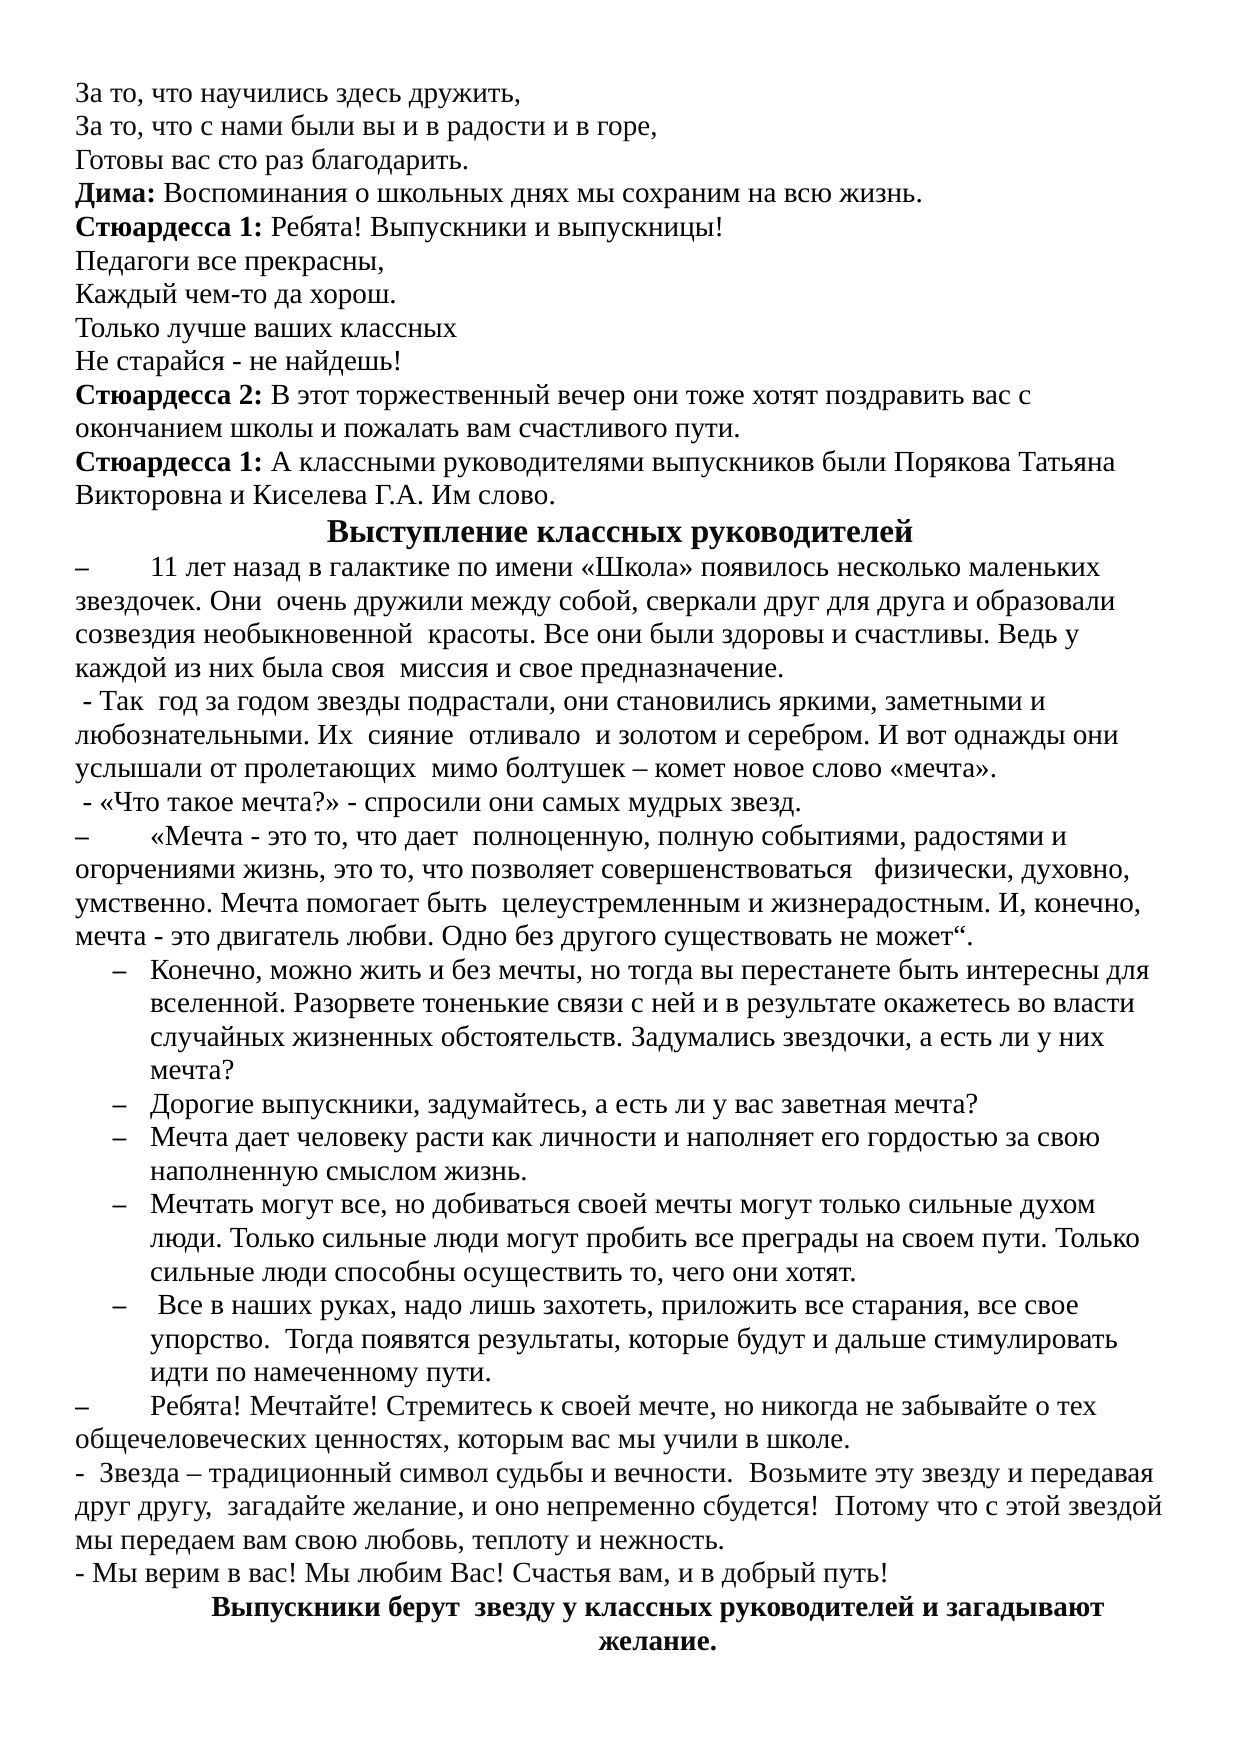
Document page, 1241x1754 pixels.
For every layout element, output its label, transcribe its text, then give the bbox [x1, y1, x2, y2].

list - «Что такое мечта?» - спросили они самых мудрых звезд. [75, 784, 1165, 818]
list Конечно, можно жить и без мечты, но тогда вы перестанете быть интересны для вселенной. Разорвете тоненькие связи с ней и в результате окажетесь во власти случайных жизненных обстоятельств. Задумались звездочки, а есть ли у них мечта? [112, 952, 1165, 1086]
list «Мечта - это то, что дает полноценную, полную событиями, радостями и огорчениями жизнь, это то, что позволяет совершенствоваться физически, духовно, умственно. Мечта помогает быть целеустремленным и жизнерадостным. И, конечно, мечта - это двигатель любви. Одно без другого существовать не может“. [75, 818, 1165, 952]
list Дорогие выпускники, задумайтесь, а есть ли у вас заветная мечта? [112, 1086, 1165, 1119]
text Выступление классных руководителей [75, 511, 1165, 549]
text Стюардесса 1: Ребята! Выпускники и выпускницы! Педагоги все прекрасны, Каждый чем-то да хорош. Только лучше ваших классных Не старайся - не найдешь! [75, 209, 1165, 377]
list Ребята! Мечтайте! Стремитесь к своей мечте, но никогда не забывайте о тех общечеловеческих ценностях, которым вас мы учили в школе. - Звезда – традиционный символ судьбы и вечности. Возьмите эту звезду и передавая друг другу, загадайте желание, и оно непременно сбудется! Потому что с этой звездой мы передаем вам свою любовь, теплоту и нежность. [75, 1388, 1165, 1556]
list Мечтать могут все, но добиваться своей мечты могут только сильные духом люди. Только сильные люди могут пробить все преграды на своем пути. Только сильные люди способны осуществить то, чего они хотят. [112, 1187, 1165, 1287]
text Стюардесса 2: В этот торжественный вечер они тоже хотят поздравить вас с окончанием школы и пожалать вам счастливого пути. [75, 377, 1165, 444]
list Мечта дает человеку расти как личности и наполняет его гордостью за свою наполненную смыслом жизнь. [112, 1119, 1165, 1187]
list - Мы верим в вас! Мы любим Вас! Счастья вам, и в добрый путь! [75, 1556, 1165, 1589]
text Стюардесса 1: А классными руководителями выпускников были Порякова Татьяна Викторовна и Киселева Г.А. Им слово. [75, 444, 1165, 511]
list Выпускники берут звезду у классных руководителей и загадывают желание. [112, 1589, 1165, 1656]
text За то, что научились здесь дружить, За то, что с нами были вы и в радости и в горе, Готовы вас сто раз благодарить. Дима: Воспоминания о школьных днях мы сохраним на всю жизнь. [75, 75, 1165, 209]
list 11 лет назад в галактике по имени «Школа» появилось несколько маленьких звездочек. Они очень дружили между собой, сверкали друг для друга и образовали созвездия необыкновенной красоты. Все они были здоровы и счастливы. Ведь у каждой из них была своя миссия и свое предназначение. - Так год за годом звезды подрастали, они становились яркими, заметными и любознательными. Их сияние отливало и золотом и серебром. И вот однажды они услышали от пролетающих мимо болтушек – комет новое слово «мечта». [75, 549, 1165, 784]
list Все в наших руках, надо лишь захотеть, приложить все старания, все свое упорство. Тогда появятся результаты, которые будут и дальше стимулировать идти по намеченному пути. [112, 1287, 1165, 1388]
